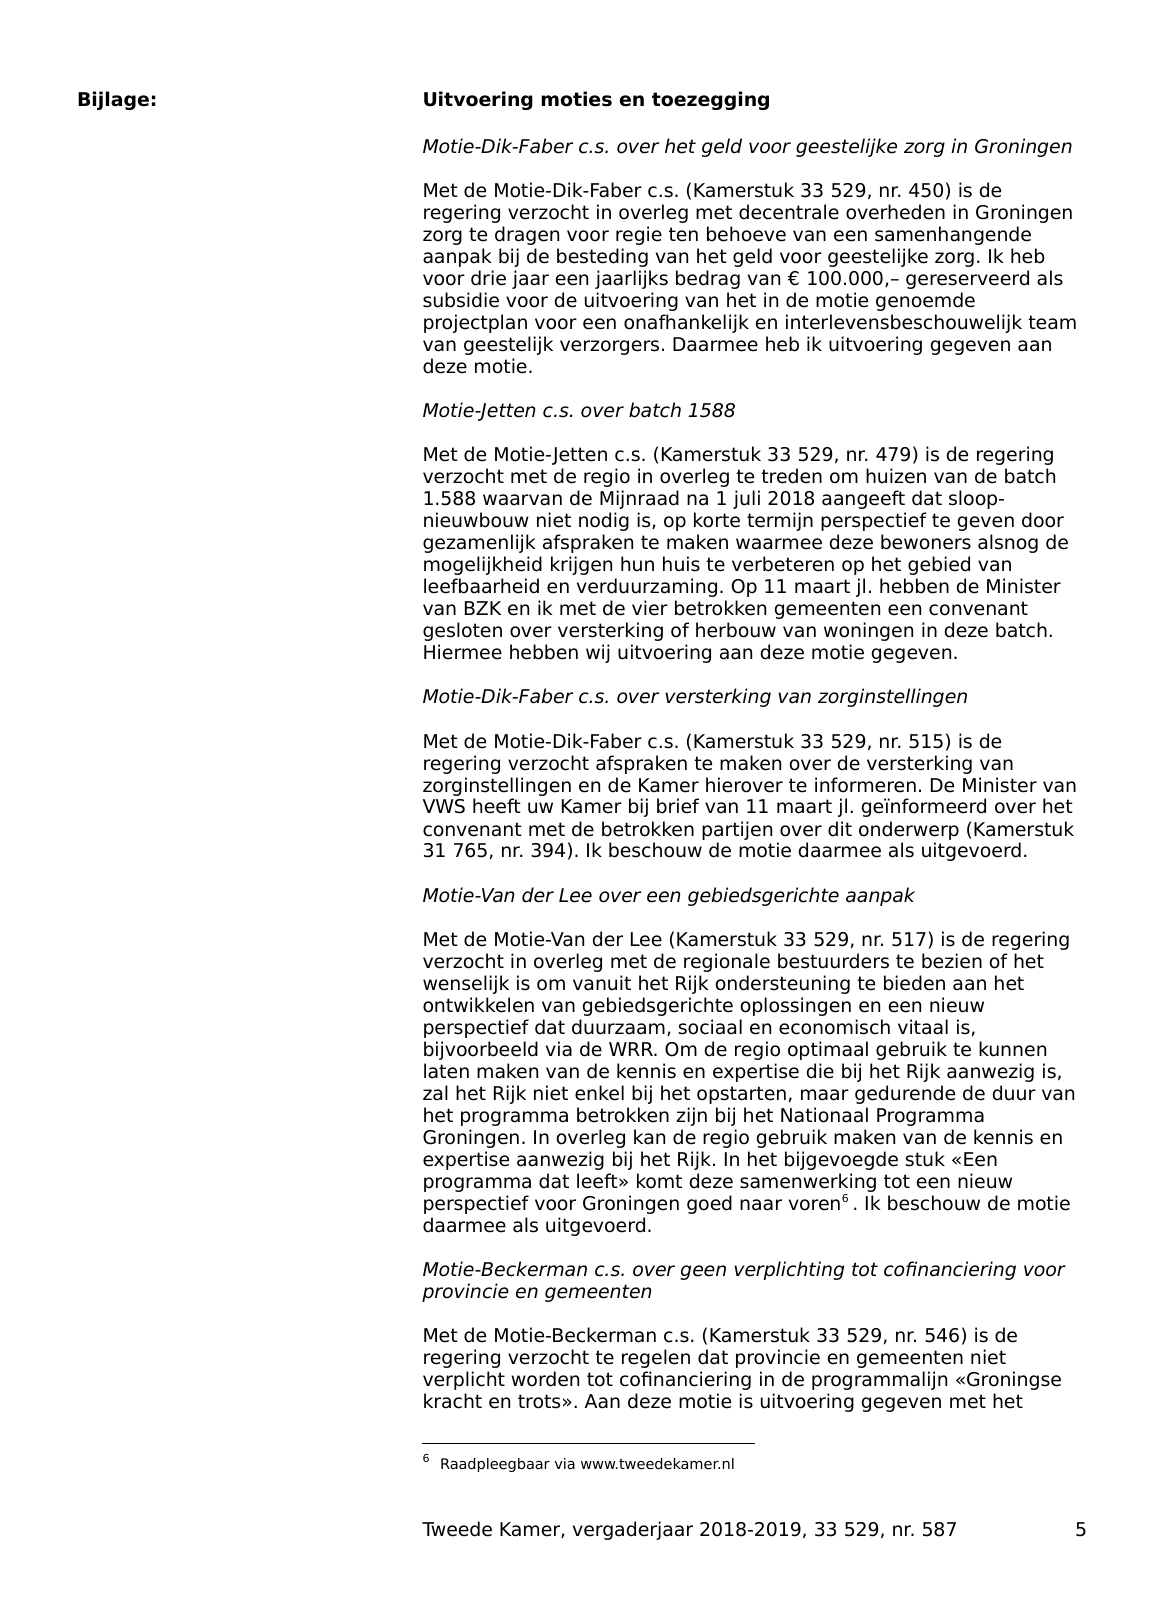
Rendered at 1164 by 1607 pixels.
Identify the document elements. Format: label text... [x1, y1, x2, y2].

subtitle Motie-Dik-Faber c.s. over het geld voor geestelijke zorg in Groningen [422, 136, 1087, 158]
text Met de Motie-Beckerman c.s. (Kamerstuk 33 529, nr. 546) is de regering verzocht te regelen dat provincie en gemeenten niet verplicht worden tot cofinanciering in de programmalijn «Groningse kracht en trots». Aan deze motie is uitvoering gegeven met het [422, 1325, 1087, 1413]
text Met de Motie-Dik-Faber c.s. (Kamerstuk 33 529, nr. 515) is de regering verzocht afspraken te maken over de versterking van zorginstellingen en de Kamer hierover te informeren. De Minister van VWS heeft uw Kamer bij brief van 11 maart jl. geïnformeerd over het convenant met de betrokken partijen over dit onderwerp (Kamerstuk 31 765, nr. 394). Ik beschouw de motie daarmee als uitgevoerd. [422, 731, 1087, 862]
subtitle Bijlage: Uitvoering moties en toezegging [77, 89, 1087, 111]
text Met de Motie-Dik-Faber c.s. (Kamerstuk 33 529, nr. 450) is de regering verzocht in overleg met decentrale overheden in Groningen zorg te dragen voor regie ten behoeve van een samenhangende aanpak bij de besteding van het geld voor geestelijke zorg. Ik heb voor drie jaar een jaarlijks bedrag van € 100.000,– gereserveerd als subsidie voor de uitvoering van het in de motie genoemde projectplan voor een onafhankelijk en interlevensbeschouwelijk team van geestelijk verzorgers. Daarmee heb ik uitvoering gegeven aan deze motie. [422, 180, 1087, 378]
subtitle Motie-Beckerman c.s. over geen verplichting tot cofinanciering voor provincie en gemeenten [422, 1259, 1087, 1303]
subtitle Motie-Jetten c.s. over batch 1588 [422, 400, 1087, 422]
subtitle Motie-Dik-Faber c.s. over versterking van zorginstellingen [422, 686, 1087, 708]
text Met de Motie-Van der Lee (Kamerstuk 33 529, nr. 517) is de regering verzocht in overleg met de regionale bestuurders te bezien of het wenselijk is om vanuit het Rijk ondersteuning te bieden aan het ontwikkelen van gebiedsgerichte oplossingen en een nieuw perspectief dat duurzaam, sociaal en economisch vitaal is, bijvoorbeeld via de WRR. Om de regio optimaal gebruik te kunnen laten maken van de kennis en expertise die bij het Rijk aanwezig is, zal het Rijk niet enkel bij het opstarten, maar gedurende de duur van het programma betrokken zijn bij het Nationaal Programma Groningen. In overleg kan de regio gebruik maken van de kennis en expertise aanwezig bij het Rijk. In het bijgevoegde stuk «Een programma dat leeft» komt deze samenwerking tot een nieuw perspectief voor Groningen goed naar voren. Ik beschouw de motie daarmee als uitgevoerd. [422, 929, 1087, 1236]
subtitle Motie-Van der Lee over een gebiedsgerichte aanpak [422, 884, 1087, 907]
text Met de Motie-Jetten c.s. (Kamerstuk 33 529, nr. 479) is de regering verzocht met de regio in overleg te treden om huizen van de batch 1.588 waarvan de Mijnraad na 1 juli 2018 aangeeft dat sloop-nieuwbouw niet nodig is, op korte termijn perspectief te geven door gezamenlijk afspraken te maken waarmee deze bewoners alsnog de mogelijkheid krijgen hun huis te verbeteren op het gebied van leefbaarheid en verduurzaming. Op 11 maart jl. hebben de Minister van BZK en ik met de vier betrokken gemeenten een convenant gesloten over versterking of herbouw van woningen in deze batch. Hiermee hebben wij uitvoering aan deze motie gegeven. [422, 444, 1087, 664]
text Raadpleegbaar via www.tweedekamer.nl [422, 1452, 1087, 1474]
